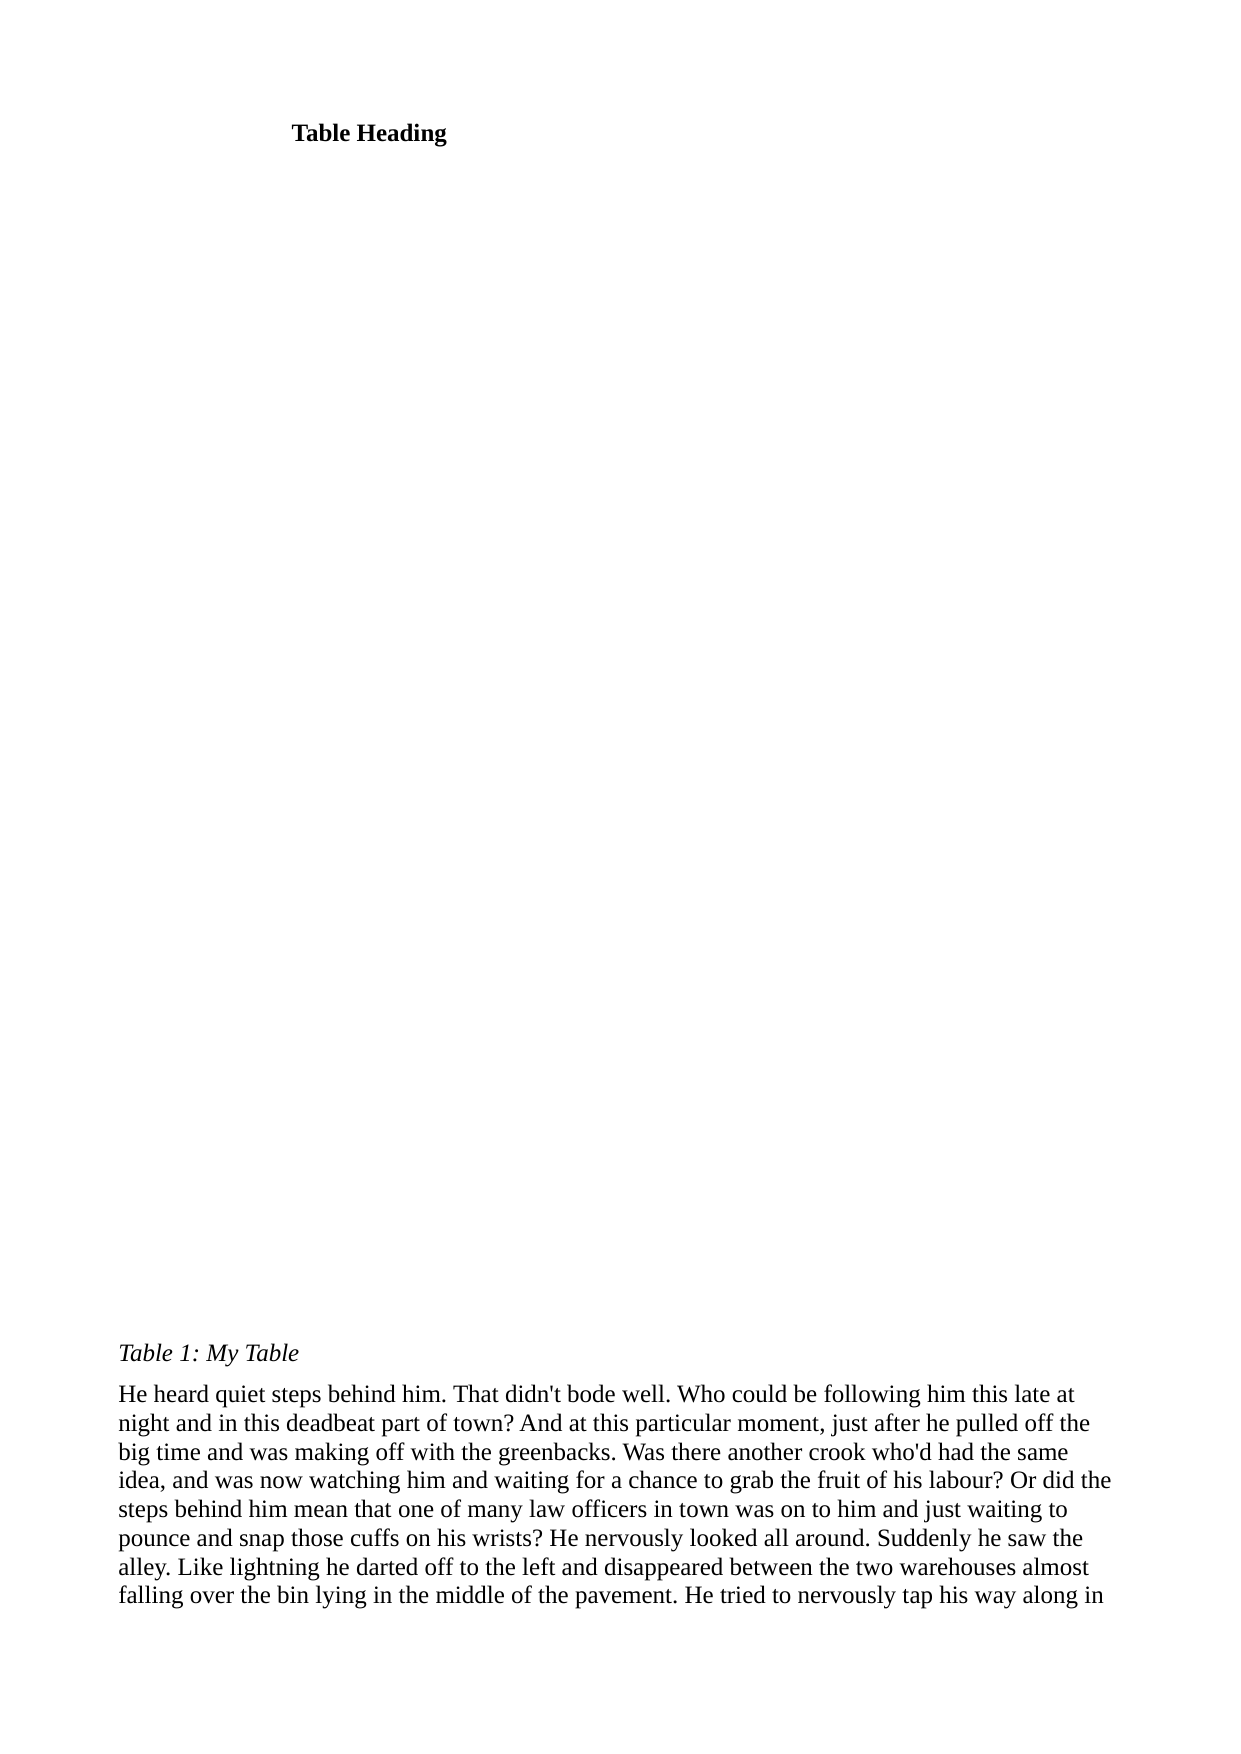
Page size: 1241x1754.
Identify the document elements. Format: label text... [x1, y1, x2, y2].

table_cell [620, 751, 1122, 779]
table_cell [620, 147, 1122, 176]
table_cell [118, 377, 620, 406]
table_cell [118, 636, 620, 664]
table_cell [118, 176, 620, 204]
table_cell [620, 176, 1122, 204]
table_cell [118, 233, 620, 262]
table_cell [620, 521, 1122, 549]
table_header Table Heading [118, 118, 620, 147]
table_cell [620, 233, 1122, 262]
table_cell [118, 607, 620, 636]
table_cell [620, 377, 1122, 406]
table_cell [620, 348, 1122, 377]
table_cell [620, 779, 1122, 808]
table_cell [118, 1009, 620, 1038]
table_cell [118, 751, 620, 779]
table_cell [620, 722, 1122, 751]
table_cell [118, 837, 620, 866]
table_cell [620, 1038, 1122, 1067]
table_cell [118, 808, 620, 837]
table_cell [620, 1211, 1122, 1239]
table_cell [118, 549, 620, 578]
table_cell [620, 262, 1122, 291]
text He heard quiet steps behind him. That didn't bode well. Who could be following him this late at night and in this deadbeat part of town? And at this particular moment, just after he pulled off the big time and was making off with the greenbacks. Was there another crook who'd had the same idea, and was now watching him and waiting for a chance to grab the fruit of his labour? Or did the steps behind him mean that one of many law officers in town was on to him and just waiting to pounce and snap those cuffs on his wrists? He nervously looked all around. Suddenly he saw the alley. Like lightning he darted off to the left and disappeared between the two warehouses almost falling over the bin lying in the middle of the pavement. He tried to nervously tap his way along in [118, 1379, 1122, 1609]
table_cell [118, 779, 620, 808]
table_cell [118, 1211, 620, 1239]
table_cell [620, 1096, 1122, 1124]
text Table 1: My Table [118, 1338, 1122, 1367]
table_cell [620, 1239, 1122, 1268]
table_cell [620, 1182, 1122, 1211]
table_cell [118, 521, 620, 549]
table_cell [620, 636, 1122, 664]
table_cell [620, 1009, 1122, 1038]
table_cell [620, 492, 1122, 521]
table_cell [118, 262, 620, 291]
table_cell [118, 1182, 620, 1211]
table_cell [620, 894, 1122, 923]
table_cell [118, 1268, 620, 1297]
table_cell [620, 1153, 1122, 1182]
table_cell [620, 204, 1122, 233]
table_cell [118, 1096, 620, 1124]
table_cell [620, 406, 1122, 434]
table_cell [118, 319, 620, 348]
table_cell [620, 549, 1122, 578]
table_header [620, 118, 1122, 147]
table_cell [620, 923, 1122, 952]
table_cell [118, 952, 620, 981]
table_cell [620, 463, 1122, 492]
table_cell [620, 319, 1122, 348]
table_cell [620, 981, 1122, 1009]
table_cell [620, 693, 1122, 722]
table_cell [118, 923, 620, 952]
table_cell [118, 348, 620, 377]
table_cell [118, 147, 620, 176]
table_cell [620, 578, 1122, 607]
table_cell [118, 1297, 620, 1326]
table_cell [118, 1153, 620, 1182]
table_cell [118, 291, 620, 319]
table_cell [118, 664, 620, 693]
table_cell [118, 1067, 620, 1096]
table_cell [118, 1038, 620, 1067]
table_cell [118, 981, 620, 1009]
table_cell [118, 1239, 620, 1268]
table_cell [118, 406, 620, 434]
table_cell [118, 1124, 620, 1153]
table_cell [118, 693, 620, 722]
table_cell [620, 1124, 1122, 1153]
table_cell [620, 952, 1122, 981]
table_cell [620, 664, 1122, 693]
table_cell [620, 291, 1122, 319]
table_cell [620, 1067, 1122, 1096]
table_cell [118, 578, 620, 607]
table_cell [620, 837, 1122, 866]
table_cell [118, 204, 620, 233]
table_cell [118, 866, 620, 894]
table_cell [118, 463, 620, 492]
table_cell [118, 492, 620, 521]
table_cell [620, 808, 1122, 837]
table_cell [620, 1297, 1122, 1326]
table_cell [620, 866, 1122, 894]
table_cell [118, 894, 620, 923]
table_cell [118, 722, 620, 751]
table_cell [118, 434, 620, 463]
table_cell [620, 434, 1122, 463]
table_cell [620, 1268, 1122, 1297]
table_cell [620, 607, 1122, 636]
